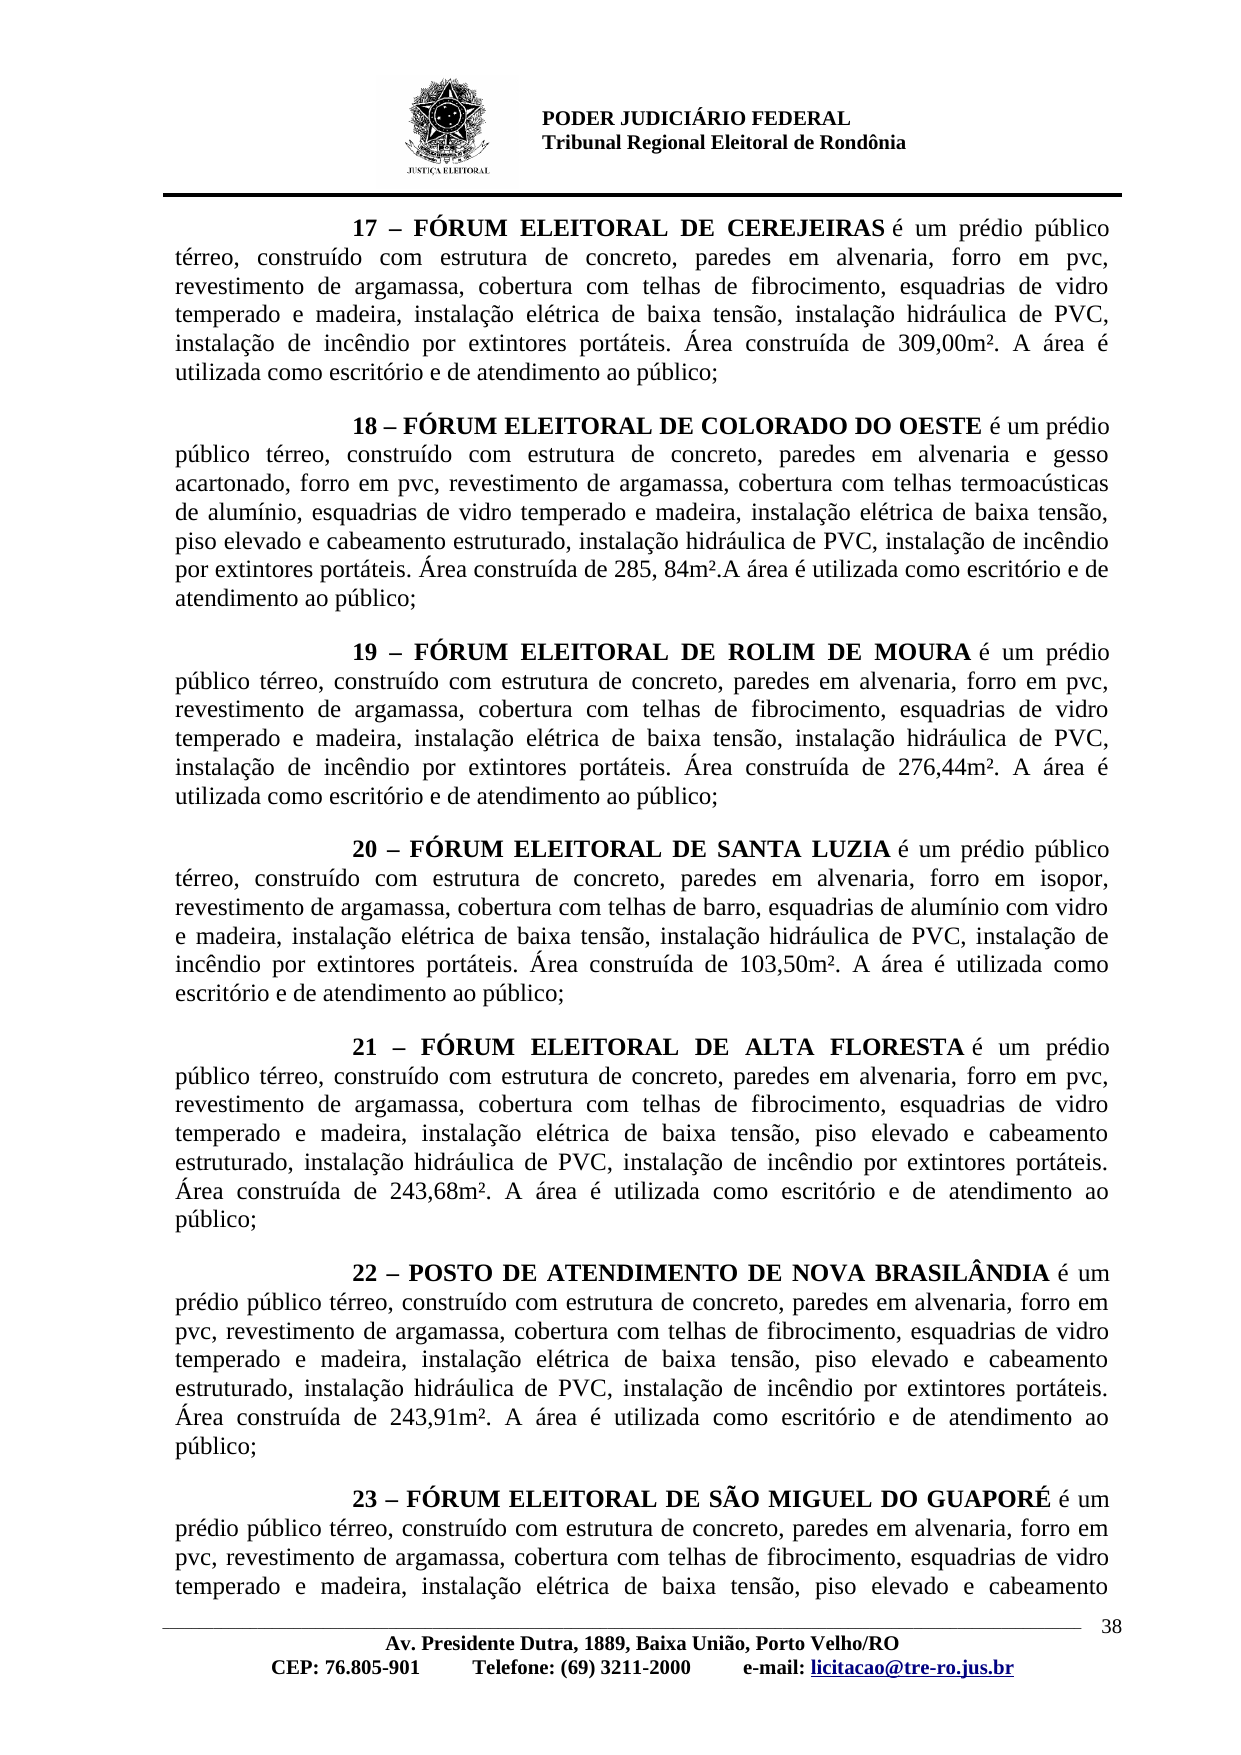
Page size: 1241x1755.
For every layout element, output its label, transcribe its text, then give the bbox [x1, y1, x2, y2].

text 19 – FÓRUM ELEITORAL DE ROLIM DE MOURA é um prédio público térreo, construído com estrutura de concreto, paredes em alvenaria, forro em pvc, revestimento de argamassa, cobertura com telhas de fibrocimento, esquadrias de vidro temperado e madeira, instalação elétrica de baixa tensão, instalação hidráulica de PVC, instalação de incêndio por extintores portáteis. Área construída de 276,44m². A área é utilizada como escritório e de atendimento ao público; [175, 637, 1110, 809]
text 21 – FÓRUM ELEITORAL DE ALTA FLORESTA é um prédio público térreo, construído com estrutura de concreto, paredes em alvenaria, forro em pvc, revestimento de argamassa, cobertura com telhas de fibrocimento, esquadrias de vidro temperado e madeira, instalação elétrica de baixa tensão, piso elevado e cabeamento estruturado, instalação hidráulica de PVC, instalação de incêndio por extintores portáteis. Área construída de 243,68m². A área é utilizada como escritório e de atendimento ao público; [175, 1032, 1110, 1233]
text 17 – FÓRUM ELEITORAL DE CEREJEIRAS é um prédio público térreo, construído com estrutura de concreto, paredes em alvenaria, forro em pvc, revestimento de argamassa, cobertura com telhas de fibrocimento, esquadrias de vidro temperado e madeira, instalação elétrica de baixa tensão, instalação hidráulica de PVC, instalação de incêndio por extintores portáteis. Área construída de 309,00m². A área é utilizada como escritório e de atendimento ao público; [175, 213, 1110, 386]
text 23 – FÓRUM ELEITORAL DE SÃO MIGUEL DO GUAPORÉ é um prédio público térreo, construído com estrutura de concreto, paredes em alvenaria, forro em pvc, revestimento de argamassa, cobertura com telhas de fibrocimento, esquadrias de vidro temperado e madeira, instalação elétrica de baixa tensão, piso elevado e cabeamento [175, 1484, 1110, 1599]
text 22 – POSTO DE ATENDIMENTO DE NOVA BRASILÂNDIA é um prédio público térreo, construído com estrutura de concreto, paredes em alvenaria, forro em pvc, revestimento de argamassa, cobertura com telhas de fibrocimento, esquadrias de vidro temperado e madeira, instalação elétrica de baixa tensão, piso elevado e cabeamento estruturado, instalação hidráulica de PVC, instalação de incêndio por extintores portáteis. Área construída de 243,91m². A área é utilizada como escritório e de atendimento ao público; [175, 1258, 1110, 1459]
text 18 – FÓRUM ELEITORAL DE COLORADO DO OESTE é um prédio público térreo, construído com estrutura de concreto, paredes em alvenaria e gesso acartonado, forro em pvc, revestimento de argamassa, cobertura com telhas termoacústicas de alumínio, esquadrias de vidro temperado e madeira, instalação elétrica de baixa tensão, piso elevado e cabeamento estruturado, instalação hidráulica de PVC, instalação de incêndio por extintores portáteis. Área construída de 285, 84m².A área é utilizada como escritório e de atendimento ao público; [175, 411, 1110, 612]
text 20 – FÓRUM ELEITORAL DE SANTA LUZIA é um prédio público térreo, construído com estrutura de concreto, paredes em alvenaria, forro em isopor, revestimento de argamassa, cobertura com telhas de barro, esquadrias de alumínio com vidro e madeira, instalação elétrica de baixa tensão, instalação hidráulica de PVC, instalação de incêndio por extintores portáteis. Área construída de 103,50m². A área é utilizada como escritório e de atendimento ao público; [175, 834, 1110, 1007]
